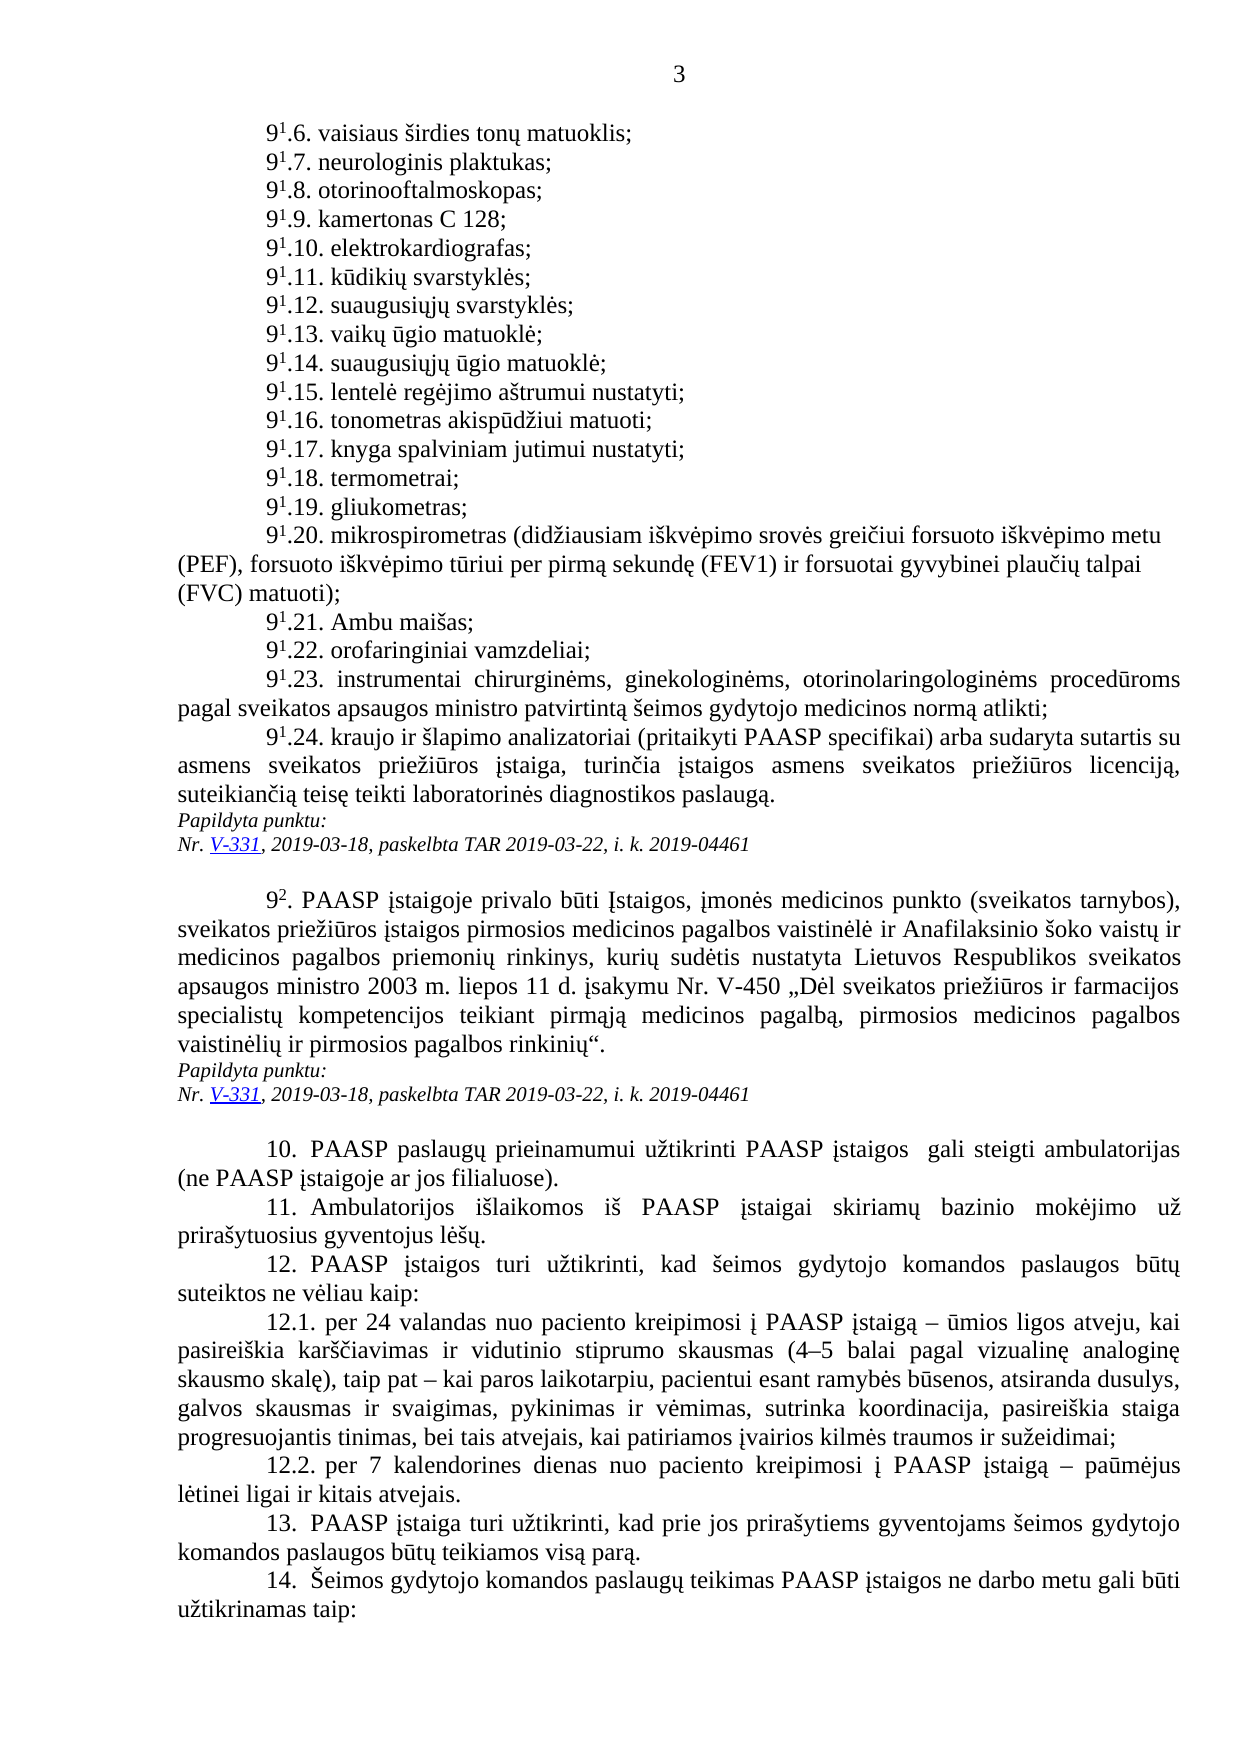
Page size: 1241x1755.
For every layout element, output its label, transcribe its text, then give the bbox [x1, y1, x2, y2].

text 91.12. suaugusiųjų svarstyklės; [177, 291, 1181, 319]
text 91.22. orofaringiniai vamzdeliai; [177, 636, 1181, 664]
text Nr. V-331, 2019-03-18, paskelbta TAR 2019-03-22, i. k. 2019-04461 [177, 1082, 1181, 1106]
text 91.15. lentelė regėjimo aštrumui nustatyti; [177, 377, 1181, 406]
text 91.13. vaikų ūgio matuoklė; [177, 319, 1181, 348]
text 91.10. elektrokardiografas; [177, 233, 1181, 262]
text 91.7. neurologinis plaktukas; [177, 147, 1181, 176]
text 10. PAASP paslaugų prieinamumui užtikrinti PAASP įstaigos gali steigti ambulatorijas (ne PAASP įstaigoje ar jos filialuose). [177, 1134, 1181, 1192]
text 91.20. mikrospirometras (didžiausiam iškvėpimo srovės greičiui forsuoto iškvėpimo metu (PEF), forsuoto iškvėpimo tūriui per pirmą sekundę (FEV1) ir forsuotai gyvybinei plaučių talpai (FVC) matuoti); [177, 521, 1181, 607]
text 91.9. kamertonas C 128; [177, 204, 1181, 233]
text 91.24. kraujo ir šlapimo analizatoriai (pritaikyti PAASP specifikai) arba sudaryta sutartis su asmens sveikatos priežiūros įstaiga, turinčia įstaigos asmens sveikatos priežiūros licenciją, suteikiančią teisę teikti laboratorinės diagnostikos paslaugą. [177, 722, 1181, 808]
text 91.14. suaugusiųjų ūgio matuoklė; [177, 348, 1181, 377]
text 91.6. vaisiaus širdies tonų matuoklis; [177, 118, 1181, 147]
text Papildyta punktu: [177, 1057, 1181, 1082]
text 91.19. gliukometras; [177, 492, 1181, 521]
text 91.18. termometrai; [177, 463, 1181, 492]
text 92. PAASP įstaigoje privalo būti Įstaigos, įmonės medicinos punkto (sveikatos tarnybos), sveikatos priežiūros įstaigos pirmosios medicinos pagalbos vaistinėlė ir Anafilaksinio šoko vaistų ir medicinos pagalbos priemonių rinkinys, kurių sudėtis nustatyta Lietuvos Respublikos sveikatos apsaugos ministro 2003 m. liepos 11 d. įsakymu Nr. V-450 „Dėl sveikatos priežiūros ir farmacijos specialistų kompetencijos teikiant pirmąją medicinos pagalbą, pirmosios medicinos pagalbos vaistinėlių ir pirmosios pagalbos rinkinių“. [177, 885, 1181, 1057]
text 91.16. tonometras akispūdžiui matuoti; [177, 406, 1181, 434]
text 91.17. knyga spalviniam jutimui nustatyti; [177, 434, 1181, 463]
text Nr. V-331, 2019-03-18, paskelbta TAR 2019-03-22, i. k. 2019-04461 [177, 832, 1181, 856]
text 91.11. kūdikių svarstyklės; [177, 262, 1181, 291]
text 12. PAASP įstaigos turi užtikrinti, kad šeimos gydytojo komandos paslaugos būtų suteiktos ne vėliau kaip: [177, 1249, 1181, 1307]
text 91.21. Ambu maišas; [177, 607, 1181, 636]
text 91.23. instrumentai chirurginėms, ginekologinėms, otorinolaringologinėms procedūroms pagal sveikatos apsaugos ministro patvirtintą šeimos gydytojo medicinos normą atlikti; [177, 664, 1181, 722]
text Papildyta punktu: [177, 808, 1181, 832]
text 12.2. per 7 kalendorines dienas nuo paciento kreipimosi į PAASP įstaigą – paūmėjus lėtinei ligai ir kitais atvejais. [177, 1451, 1181, 1508]
text 14. Šeimos gydytojo komandos paslaugų teikimas PAASP įstaigos ne darbo metu gali būti užtikrinamas taip: [177, 1566, 1181, 1623]
text 13. PAASP įstaiga turi užtikrinti, kad prie jos prirašytiems gyventojams šeimos gydytojo komandos paslaugos būtų teikiamos visą parą. [177, 1508, 1181, 1566]
text 12.1. per 24 valandas nuo paciento kreipimosi į PAASP įstaigą – ūmios ligos atveju, kai pasireiškia karščiavimas ir vidutinio stiprumo skausmas (4–5 balai pagal vizualinę analoginę skausmo skalę), taip pat – kai paros laikotarpiu, pacientui esant ramybės būsenos, atsiranda dusulys, galvos skausmas ir svaigimas, pykinimas ir vėmimas, sutrinka koordinacija, pasireiškia staiga progresuojantis tinimas, bei tais atvejais, kai patiriamos įvairios kilmės traumos ir sužeidimai; [177, 1307, 1181, 1451]
text 91.8. otorinooftalmoskopas; [177, 176, 1181, 204]
text 11. Ambulatorijos išlaikomos iš PAASP įstaigai skiriamų bazinio mokėjimo už prirašytuosius gyventojus lėšų. [177, 1192, 1181, 1249]
